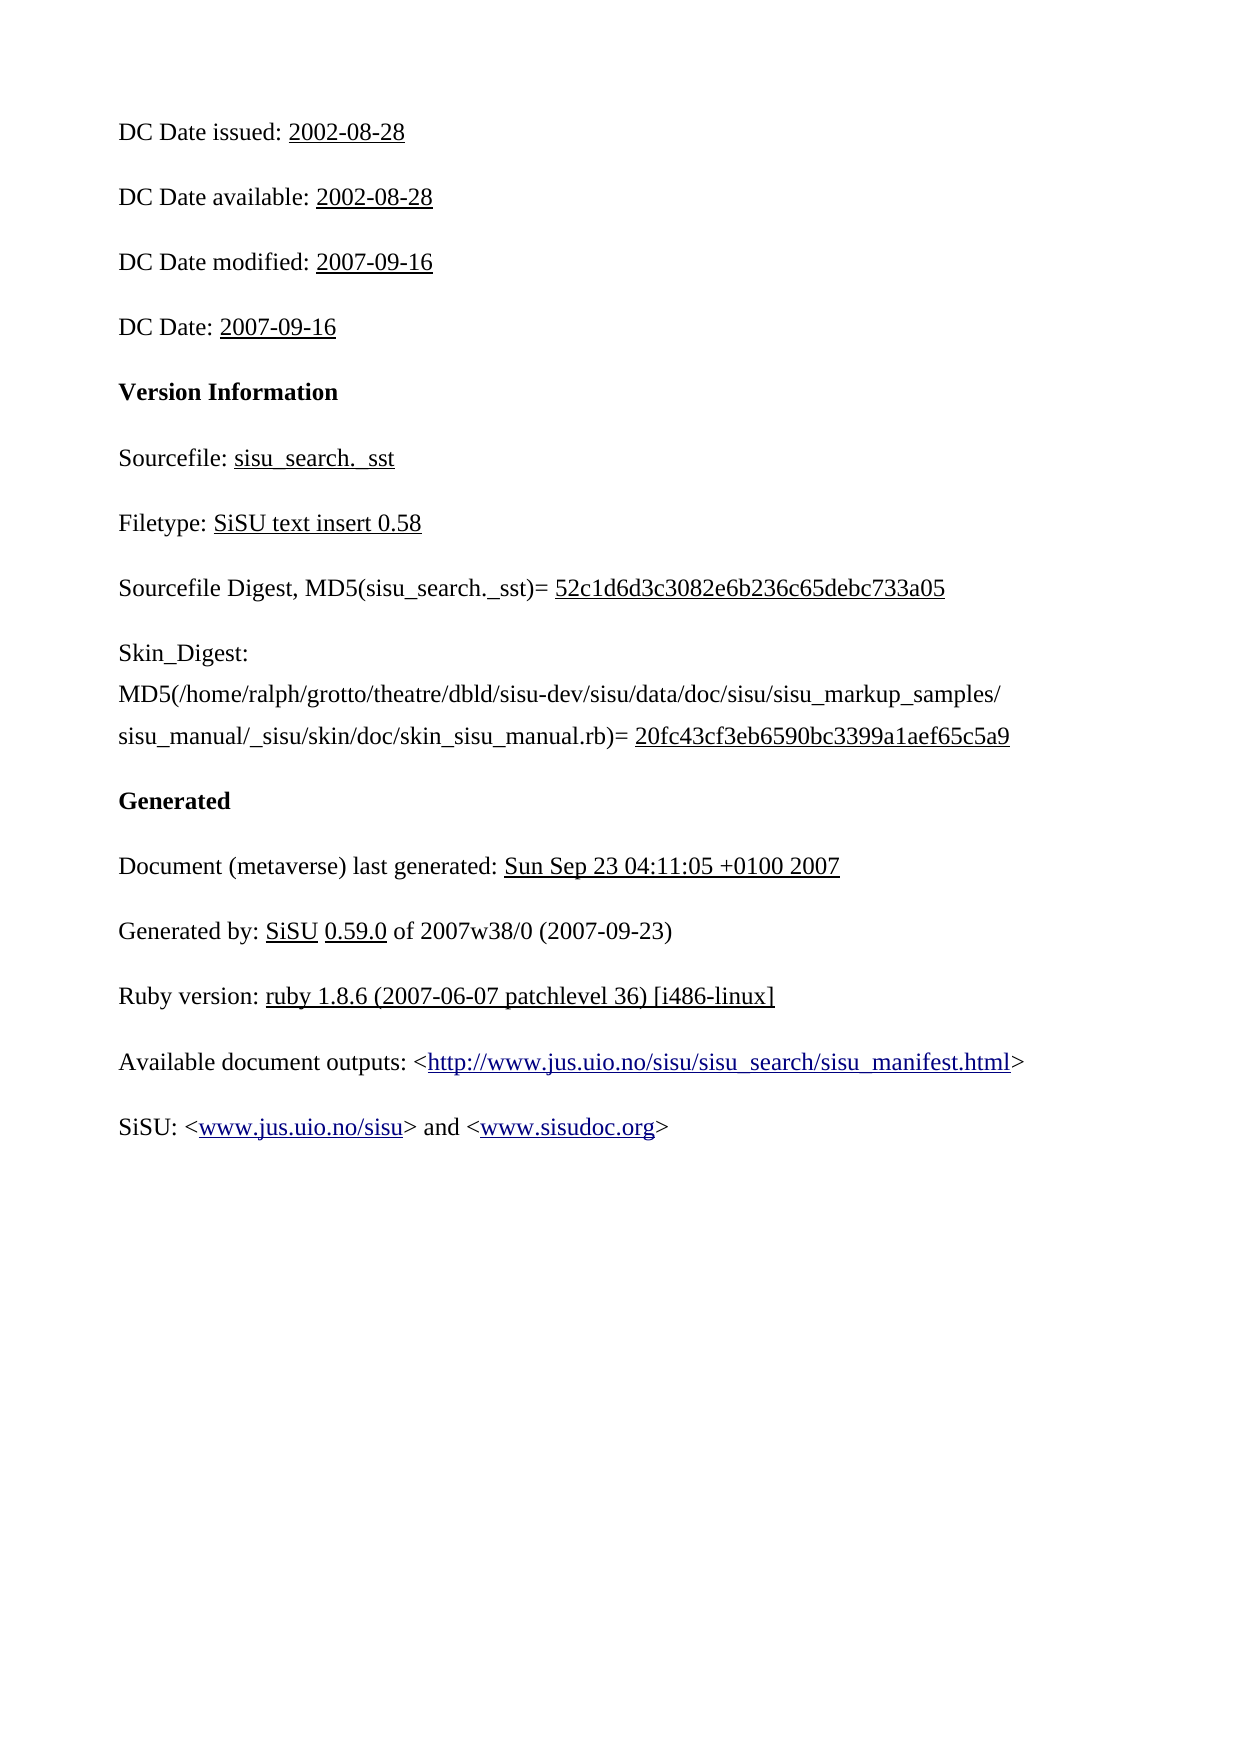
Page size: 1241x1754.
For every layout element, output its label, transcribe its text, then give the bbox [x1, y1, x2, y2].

text Sourcefile Digest, MD5(sisu_search._sst)= 52c1d6d3c3082e6b236c65debc733a05 [118, 574, 1122, 602]
text DC Date modified: 2007-09-16 [118, 248, 1122, 276]
text DC Date available: 2002-08-28 [118, 183, 1122, 211]
text Filetype: SiSU text insert 0.58 [118, 509, 1122, 536]
text Skin_Digest: MD5(/home/ralph/grotto/theatre/dbld/sisu-dev/sisu/data/doc/sisu/sisu_markup_samples/sisu_manual/_sisu/skin/doc/skin_sisu_manual.rb)= 20fc43cf3eb6590bc3399a1aef65c5a9 [118, 639, 1122, 750]
text Available document outputs: <http://www.jus.uio.no/sisu/sisu_search/sisu_manifest.html> [118, 1048, 1122, 1075]
text DC Date issued: 2002-08-28 [118, 118, 1122, 146]
text DC Date: 2007-09-16 [118, 313, 1122, 341]
text SiSU: <www.jus.uio.no/sisu> and <www.sisudoc.org> [118, 1113, 1122, 1140]
text Version Information [118, 378, 1122, 406]
text Ruby version: ruby 1.8.6 (2007-06-07 patchlevel 36) [i486-linux] [118, 982, 1122, 1010]
text Sourcefile: sisu_search._sst [118, 444, 1122, 471]
text Generated by: SiSU 0.59.0 of 2007w38/0 (2007-09-23) [118, 917, 1122, 945]
text Document (metaverse) last generated: Sun Sep 23 04:11:05 +0100 2007 [118, 852, 1122, 880]
text Generated [118, 787, 1122, 815]
